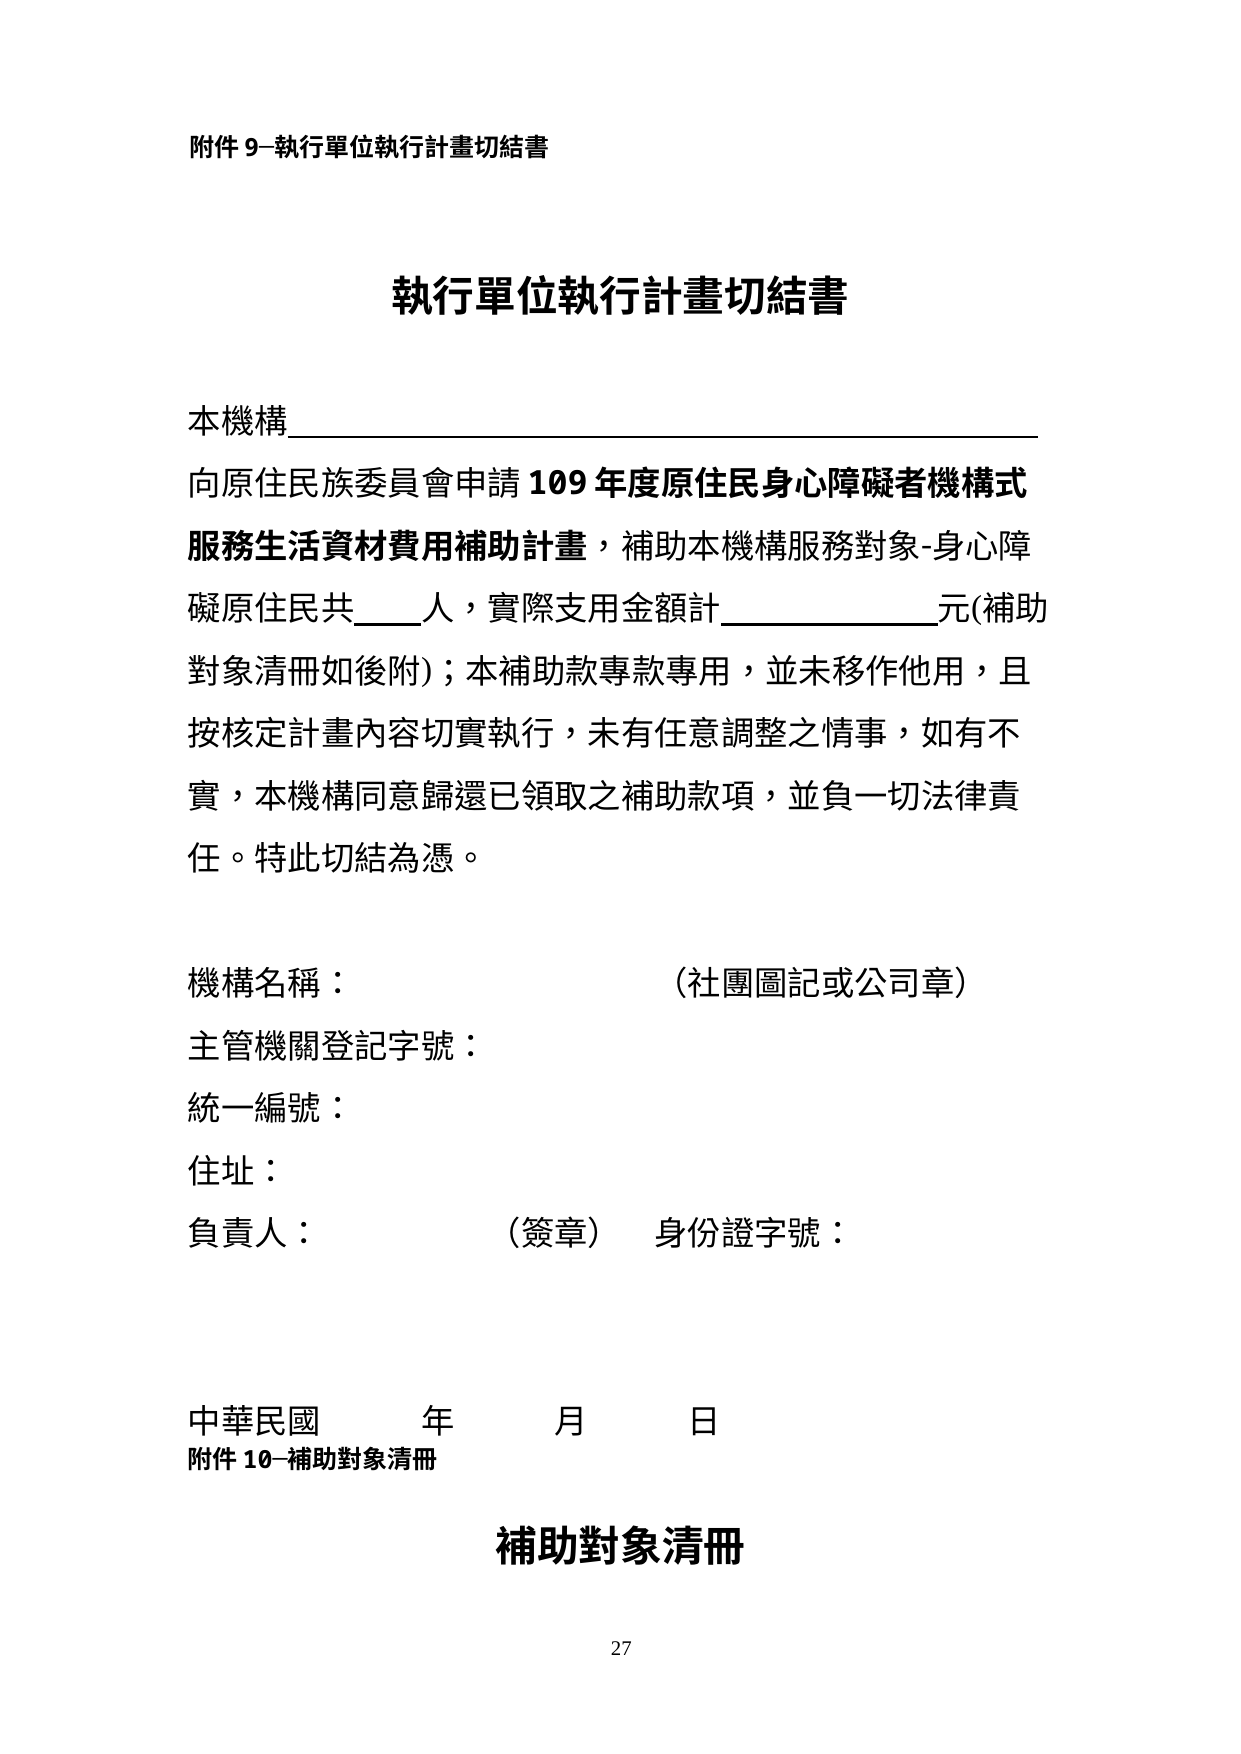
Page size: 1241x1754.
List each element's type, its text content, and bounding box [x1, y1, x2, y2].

text 本機構 向原住民族委員會申請109年度原住民身心障礙者機構式服務生活資材費用補助計畫，補助本機構服務對象-身心障礙原住民共 人，實際支用金額計 元(補助對象清冊如後附)；本補助款專款專用，並未移作他用，且按核定計畫內容切實執行，未有任意調整之情事，如有不實，本機構同意歸還已領取之補助款項，並負一切法律責任。特此切結為憑。 [187, 314, 1053, 877]
text 統一編號： [187, 1064, 1053, 1127]
text 負責人： （簽章） 身份證字號： [187, 1189, 1053, 1252]
text 主管機關登記字號： [187, 1002, 1053, 1064]
text 機構名稱： （社團圖記或公司章） [187, 939, 1053, 1002]
text 住址： [187, 1127, 1053, 1189]
text 中華民國 年 月 日 [187, 1377, 1053, 1439]
text 附件10─補助對象清冊 [187, 1439, 1053, 1476]
text 補助對象清冊 [187, 1502, 1053, 1564]
text 執行單位執行計畫切結書 [187, 252, 1053, 314]
text 附件9─執行單位執行計畫切結書 [189, 127, 1053, 163]
